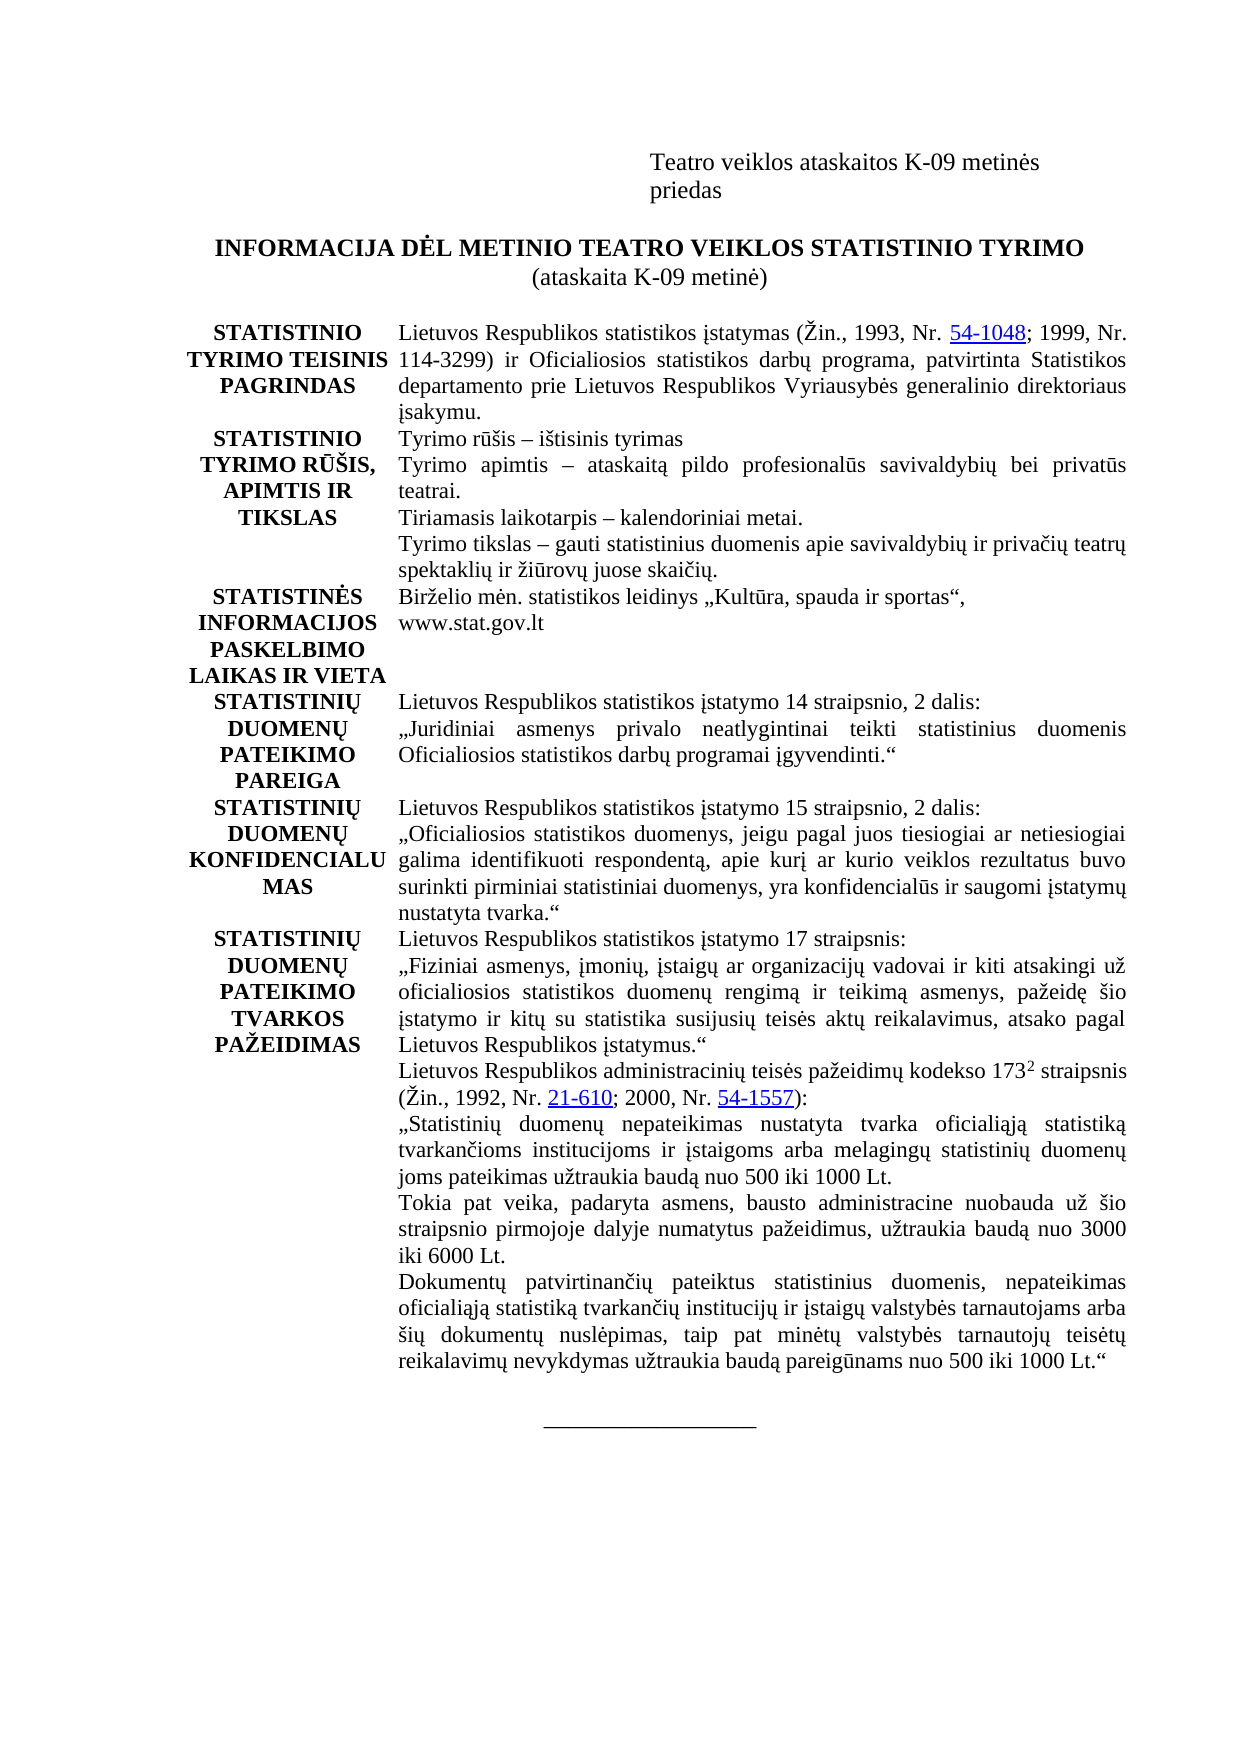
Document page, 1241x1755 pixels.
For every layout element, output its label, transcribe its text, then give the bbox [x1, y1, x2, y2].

text priedas [649, 176, 1122, 204]
text _________________ [177, 1402, 1122, 1431]
table_header STATISTINIO TYRIMO TEISINIS PAGRINDAS [181, 319, 394, 425]
table_cell Lietuvos Respublikos statistikos įstatymo 14 straipsnio, 2 dalis: „Juridiniai asmenys privalo neatlygintinai teikti statistinius duomenis Oficialiosios statistikos darbų programai įgyvendinti.“ [394, 688, 1131, 794]
text Teatro veiklos ataskaitos K-09 metinės [649, 147, 1122, 176]
table_cell STATISTINIO TYRIMO RŪŠIS, APIMTIS IR TIKSLAS [181, 425, 394, 583]
table_cell STATISTINIŲ DUOMENŲ KONFIDENCIALUMAS [181, 794, 394, 926]
text INFORMACIJA DĖL METINIO TEATRO VEIKLOS STATISTINIO TYRIMO [177, 233, 1122, 262]
table_cell STATISTINIŲ DUOMENŲ PATEIKIMO TVARKOS PAŽEIDIMAS [181, 926, 394, 1373]
table_cell Birželio mėn. statistikos leidinys „Kultūra, spauda ir sportas“, www.stat.gov.lt [394, 583, 1131, 688]
text (ataskaita K-09 metinė) [177, 262, 1122, 291]
